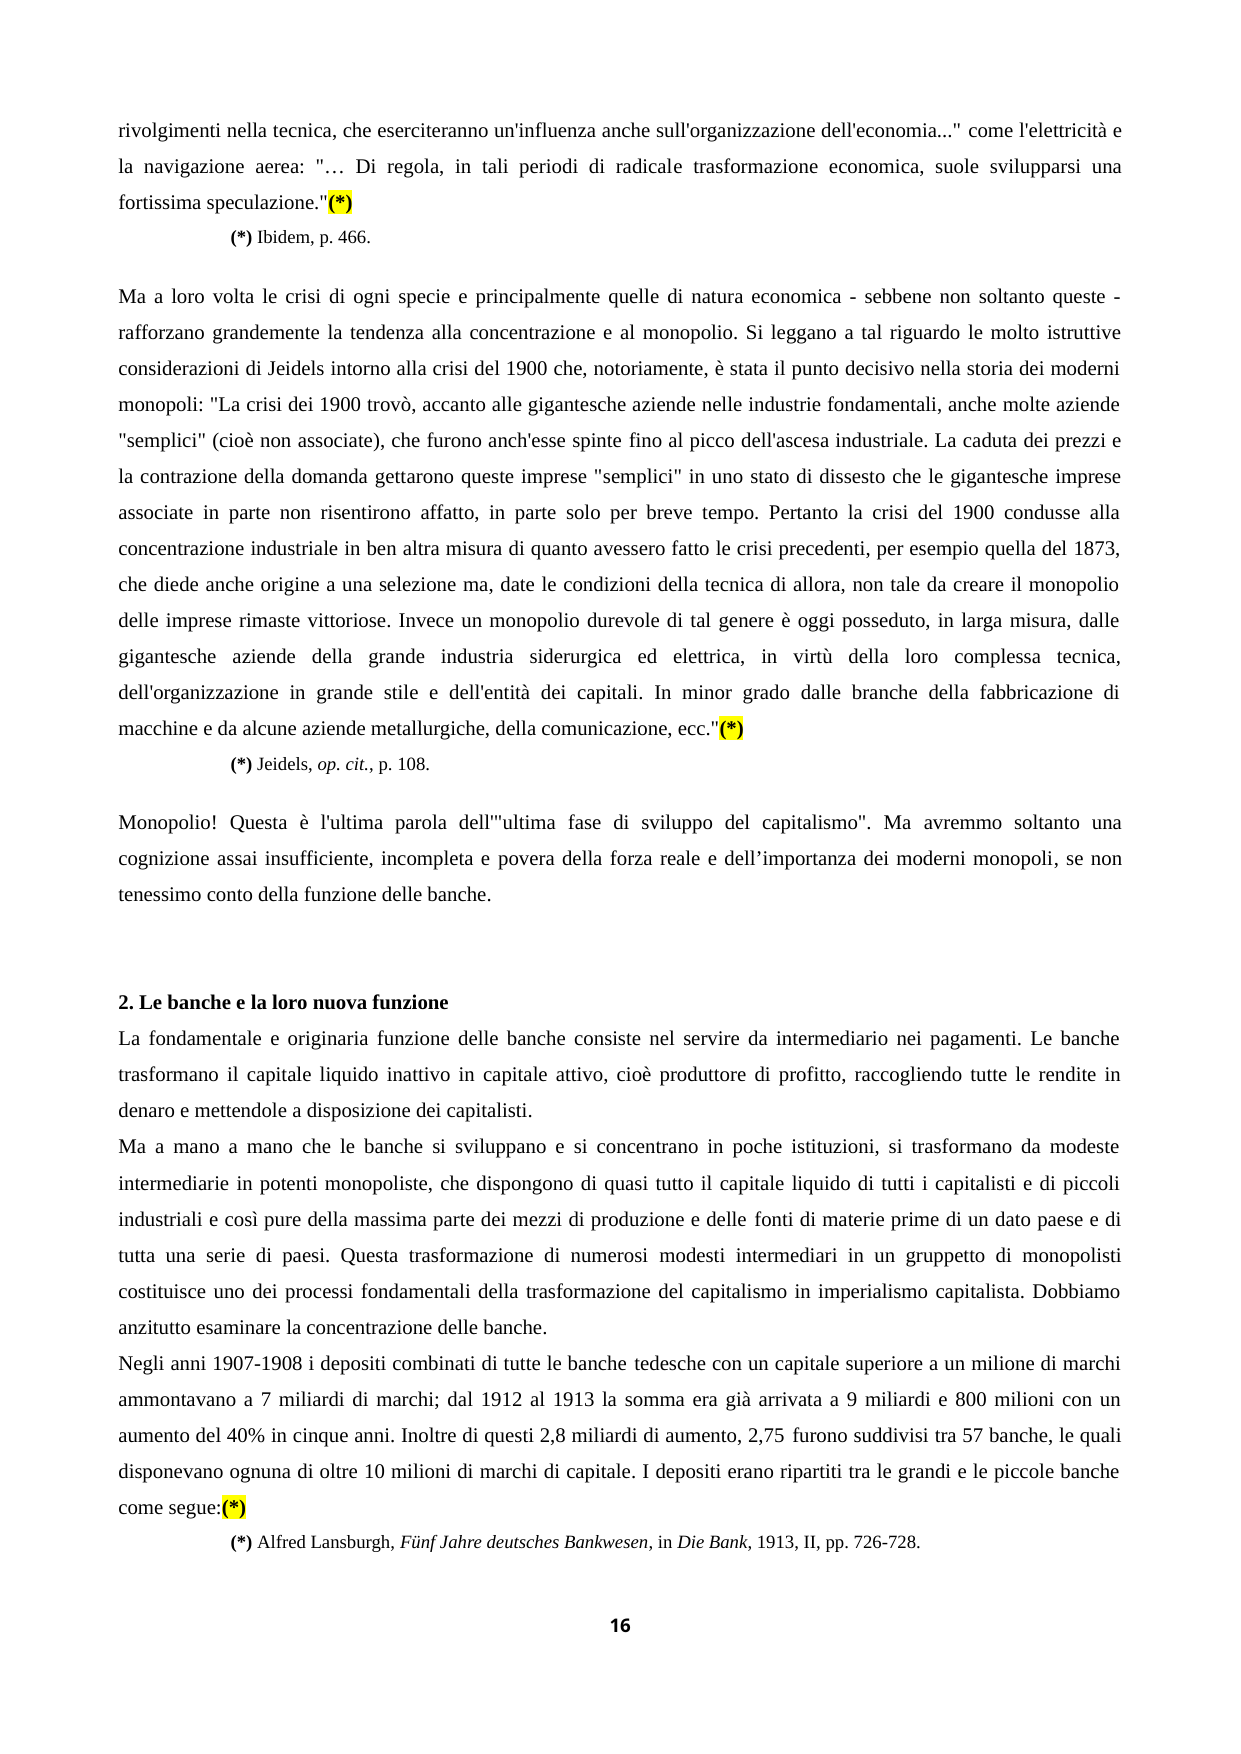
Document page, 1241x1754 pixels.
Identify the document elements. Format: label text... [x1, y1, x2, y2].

text Ma a loro volta le crisi di ogni specie e principalmente quelle di natura economica - sebbene non soltanto queste - rafforzano grandemente la tendenza alla concentrazione e al monopolio. Si leggano a tal riguardo le molto istruttive considerazioni di Jeidels intorno alla crisi del 1900 che, notoriamente, è stata il punto decisivo nella storia dei moderni monopoli: "La crisi dei 1900 trovò, accanto alle gigantesche aziende nelle industrie fondamentali, anche molte aziende "semplici" (cioè non associate), che furono anch'esse spinte fino al picco dell'ascesa industriale. La caduta dei prezzi e la contrazione della domanda gettarono queste imprese "semplici" in uno stato di dissesto che le gigantesche imprese associate in parte non risentirono affatto, in parte solo per breve tempo. Pertanto la crisi del 1900 condusse alla concentrazione industriale in ben altra misura di quanto avessero fatto le crisi precedenti, per esempio quella del 1873, che diede anche origine a una selezione ma, date le condizioni della tecnica di allora, non tale da creare il monopolio delle imprese rimaste vittoriose. Invece un monopolio durevole di tal genere è oggi posseduto, in larga misura, dalle gigantesche aziende della grande industria siderurgica ed elettrica, in virtù della loro complessa tecnica, dell'organizzazione in grande stile e dell'entità dei capitali. In minor grado dalle branche della fabbricazione di macchine e da alcune aziende metallurgiche, della comunicazione, ecc."(*) [118, 284, 1122, 740]
text (*) Ibidem, p. 466. [230, 226, 1122, 248]
text (*) Alfred Lansburgh, Fünf Jahre deutsches Bankwesen, in Die Bank, 1913, II, pp. 726-728. [230, 1531, 1122, 1552]
text Monopolio! Questa è l'ultima parola dell'"ultima fase di sviluppo del capitalismo". Ma avremmo soltanto una cognizione assai insufficiente, incompleta e povera della forza reale e dell’importanza dei moderni monopoli, se non tenessimo conto della funzione delle banche. [118, 810, 1122, 906]
text Negli anni 1907-1908 i depositi combinati di tutte le banche tedesche con un capitale superiore a un milione di marchi ammontavano a 7 miliardi di marchi; dal 1912 al 1913 la somma era già arrivata a 9 miliardi e 800 milioni con un aumento del 40% in cinque anni. Inoltre di questi 2,8 miliardi di aumento, 2,75 furono suddivisi tra 57 banche, le quali disponevano ognuna di oltre 10 milioni di marchi di capitale. I depositi erano ripartiti tra le grandi e le piccole banche come segue:(*) [118, 1351, 1122, 1519]
subtitle 2. Le banche e la loro nuova funzione [118, 990, 1122, 1014]
text Ma a mano a mano che le banche si sviluppano e si concentrano in poche istituzioni, si trasformano da modeste intermediarie in potenti monopoliste, che dispongono di quasi tutto il capitale liquido di tutti i capitalisti e di piccoli industriali e così pure della massima parte dei mezzi di produzione e delle fonti di materie prime di un dato paese e di tutta una serie di paesi. Questa trasformazione di numerosi modesti intermediari in un gruppetto di monopolisti costituisce uno dei processi fondamentali della trasformazione del capitalismo in imperialismo capitalista. Dobbiamo anzitutto esaminare la concentrazione delle banche. [118, 1134, 1122, 1339]
text La fondamentale e originaria funzione delle banche consiste nel servire da intermediario nei pagamenti. Le banche trasformano il capitale liquido inattivo in capitale attivo, cioè produttore di profitto, raccogliendo tutte le rendite in denaro e mettendole a disposizione dei capitalisti. [118, 1026, 1122, 1122]
text rivolgimenti nella tecnica, che eserciteranno un'influenza anche sull'organizzazione dell'economia..." come l'elettricità e la navigazione aerea: "… Di regola, in tali periodi di radicale trasformazione economica, suole svilupparsi una fortissima speculazione."(*) [118, 118, 1122, 214]
text (*) Jeidels, op. cit., p. 108. [230, 752, 1122, 774]
